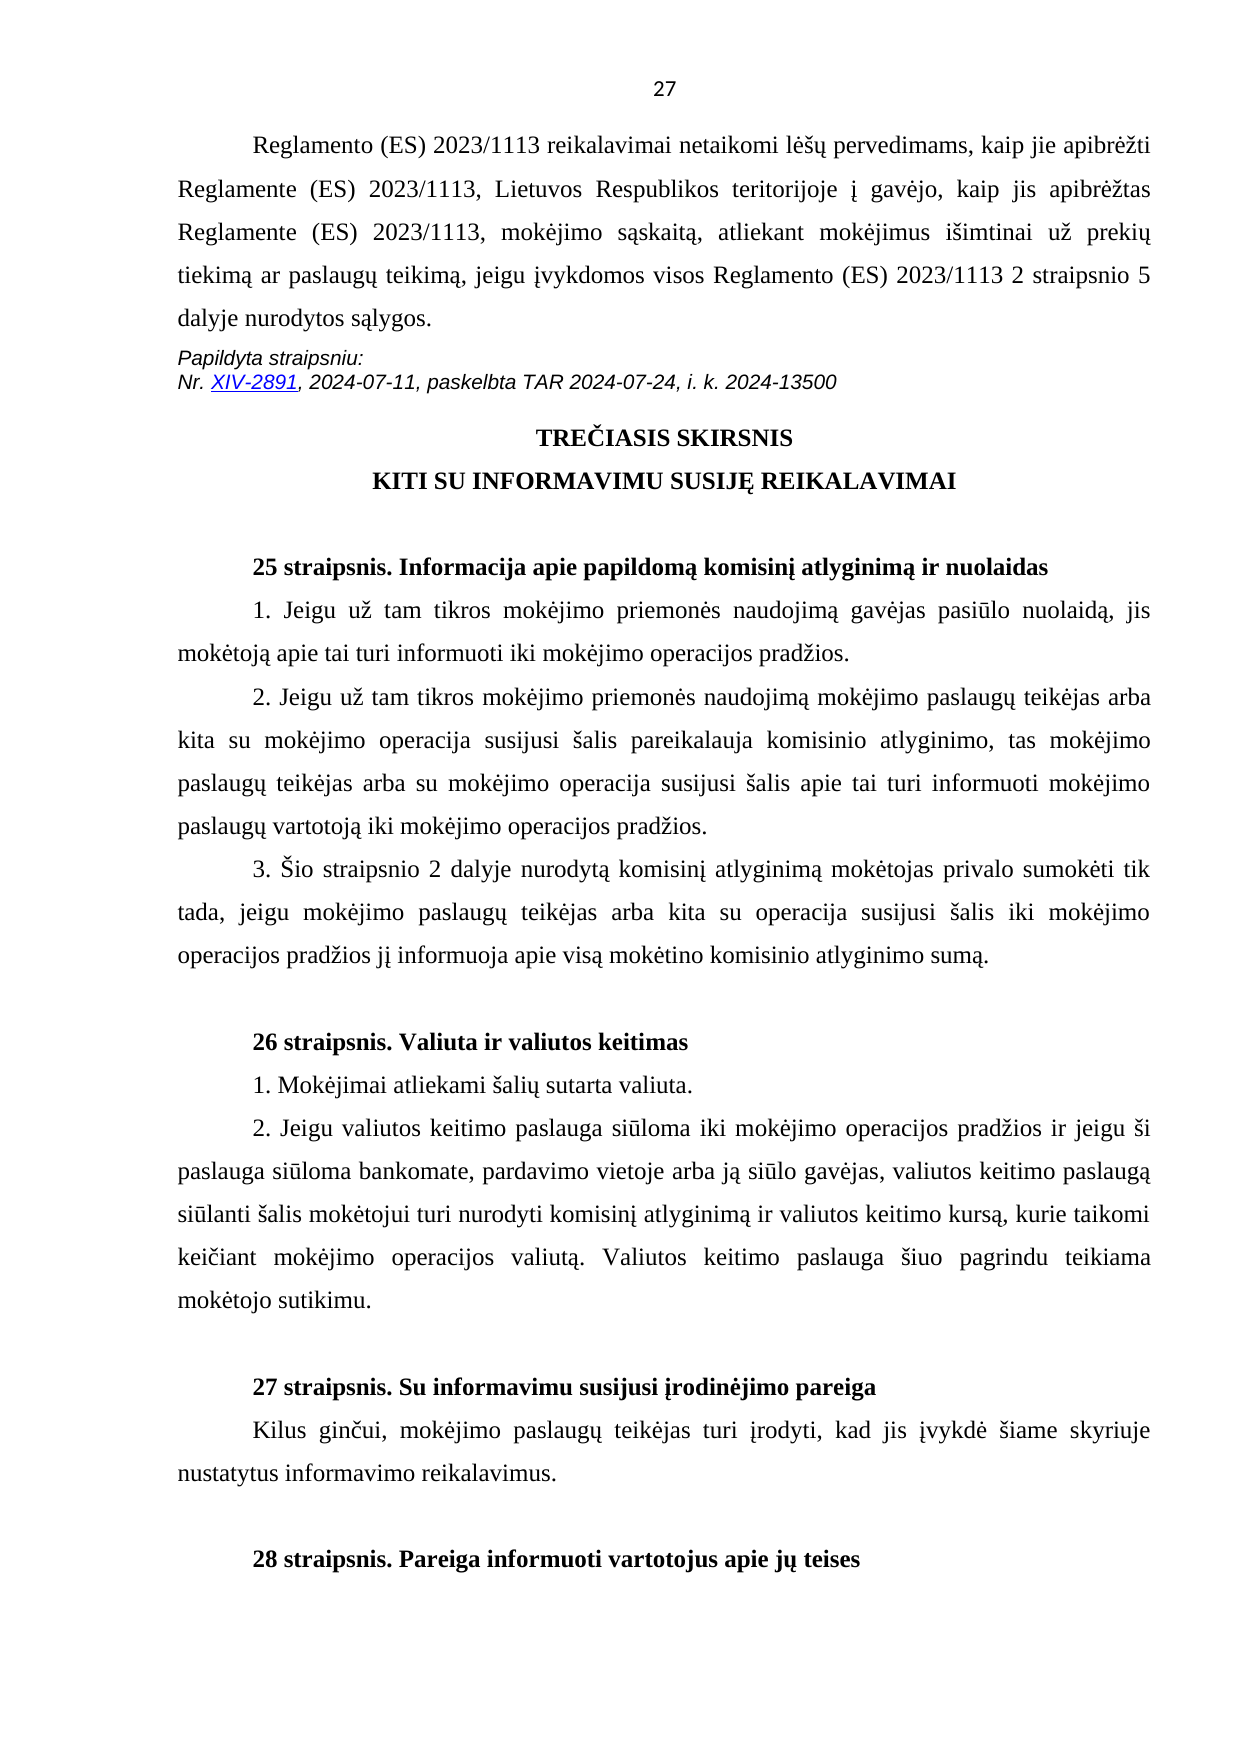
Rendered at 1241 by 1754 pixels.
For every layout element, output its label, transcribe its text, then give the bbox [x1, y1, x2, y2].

text 27 straipsnis. Su informavimu susijusi įrodinėjimo pareiga [177, 1372, 1152, 1400]
text Nr. XIV-2891, 2024-07-11, paskelbta TAR 2024-07-24, i. k. 2024-13500 [177, 370, 1152, 394]
text Reglamento (ES) 2023/1113 reikalavimai netaikomi lėšų pervedimams, kaip jie apibrėžti Reglamente (ES) 2023/1113, Lietuvos Respublikos teritorijoje į gavėjo, kaip jis apibrėžtas Reglamente (ES) 2023/1113, mokėjimo sąskaitą, atliekant mokėjimus išimtinai už prekių tiekimą ar paslaugų teikimą, jeigu įvykdomos visos Reglamento (ES) 2023/1113 2 straipsnio 5 dalyje nurodytos sąlygos. [177, 131, 1152, 332]
text 28 straipsnis. Pareiga informuoti vartotojus apie jų teises [177, 1544, 1152, 1573]
text Papildyta straipsniu: [177, 346, 1152, 370]
text 1. Mokėjimai atliekami šalių sutarta valiuta. [177, 1070, 1152, 1098]
text 25 straipsnis. Informacija apie papildomą komisinį atlyginimą ir nuolaidas [177, 552, 1152, 581]
text Kilus ginčui, mokėjimo paslaugų teikėjas turi įrodyti, kad jis įvykdė šiame skyriuje nustatytus informavimo reikalavimus. [177, 1415, 1152, 1487]
text TREČIASIS SKIRSNIS [177, 423, 1152, 452]
text 1. Jeigu už tam tikros mokėjimo priemonės naudojimą gavėjas pasiūlo nuolaidą, jis mokėtoją apie tai turi informuoti iki mokėjimo operacijos pradžios. [177, 595, 1152, 667]
text 26 straipsnis. Valiuta ir valiutos keitimas [177, 1027, 1152, 1055]
text 2. Jeigu valiutos keitimo paslauga siūloma iki mokėjimo operacijos pradžios ir jeigu ši paslauga siūloma bankomate, pardavimo vietoje arba ją siūlo gavėjas, valiutos keitimo paslaugą siūlanti šalis mokėtojui turi nurodyti komisinį atlyginimą ir valiutos keitimo kursą, kurie taikomi keičiant mokėjimo operacijos valiutą. Valiutos keitimo paslauga šiuo pagrindu teikiama mokėtojo sutikimu. [177, 1113, 1152, 1314]
text KITI SU INFORMAVIMU SUSIJĘ REIKALAVIMAI [177, 466, 1152, 495]
text 2. Jeigu už tam tikros mokėjimo priemonės naudojimą mokėjimo paslaugų teikėjas arba kita su mokėjimo operacija susijusi šalis pareikalauja komisinio atlyginimo, tas mokėjimo paslaugų teikėjas arba su mokėjimo operacija susijusi šalis apie tai turi informuoti mokėjimo paslaugų vartotoją iki mokėjimo operacijos pradžios. [177, 682, 1152, 840]
text 3. Šio straipsnio 2 dalyje nurodytą komisinį atlyginimą mokėtojas privalo sumokėti tik tada, jeigu mokėjimo paslaugų teikėjas arba kita su operacija susijusi šalis iki mokėjimo operacijos pradžios jį informuoja apie visą mokėtino komisinio atlyginimo sumą. [177, 854, 1152, 969]
